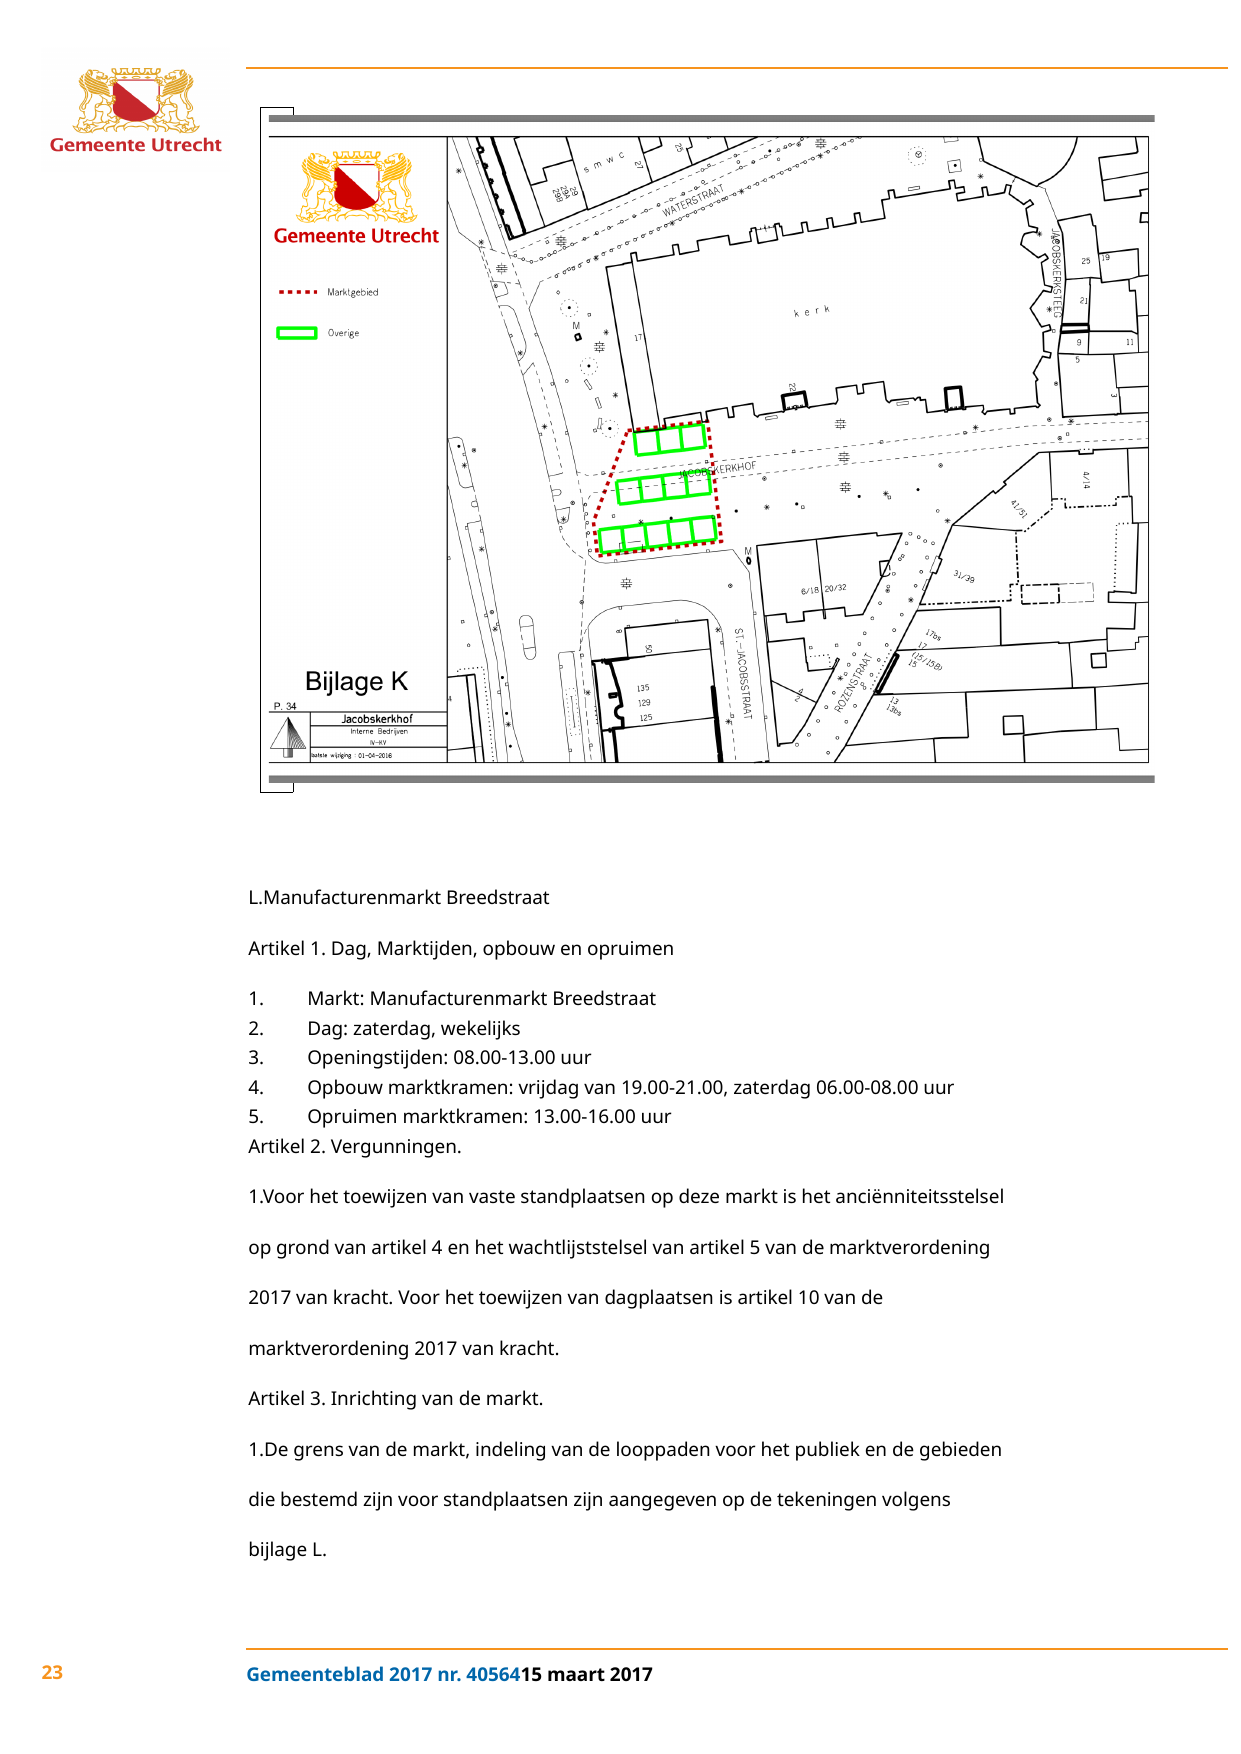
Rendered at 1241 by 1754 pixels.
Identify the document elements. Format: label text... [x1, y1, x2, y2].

text 1.De grens van de markt, indeling van de looppaden voor het publiek en de gebieden [248, 1436, 1152, 1461]
text die bestemd zijn voor standplaatsen zijn aangegeven op de tekeningen volgens [248, 1486, 1152, 1512]
picture [268, 115, 1155, 783]
text op grond van artikel 4 en het wachtlijststelsel van artikel 5 van de marktverordening [248, 1234, 1152, 1260]
text marktverordening 2017 van kracht. [248, 1335, 1152, 1361]
text Artikel 3. Inrichting van de markt. [248, 1385, 1152, 1411]
text L.Manufacturenmarkt Breedstraat [248, 884, 1152, 910]
picture [41, 47, 231, 172]
text 2017 van kracht. Voor het toewijzen van dagplaatsen is artikel 10 van de [248, 1284, 1152, 1310]
list Markt: Manufacturenmarkt Breedstraat [248, 985, 1152, 1011]
text Artikel 1. Dag, Marktijden, opbouw en opruimen [248, 935, 1152, 961]
list Opruimen marktkramen: 13.00-16.00 uur [248, 1104, 1152, 1129]
list Openingstijden: 08.00-13.00 uur [248, 1044, 1152, 1070]
list Dag: zaterdag, wekelijks [248, 1015, 1152, 1041]
text 1.Voor het toewijzen van vaste standplaatsen op deze markt is het anciënniteitsstelsel [248, 1184, 1152, 1209]
text bijlage L. [248, 1537, 1152, 1562]
list Opbouw marktkramen: vrijdag van 19.00-21.00, zaterdag 06.00-08.00 uur [248, 1074, 1152, 1100]
text Artikel 2. Vergunningen. [248, 1133, 1152, 1159]
